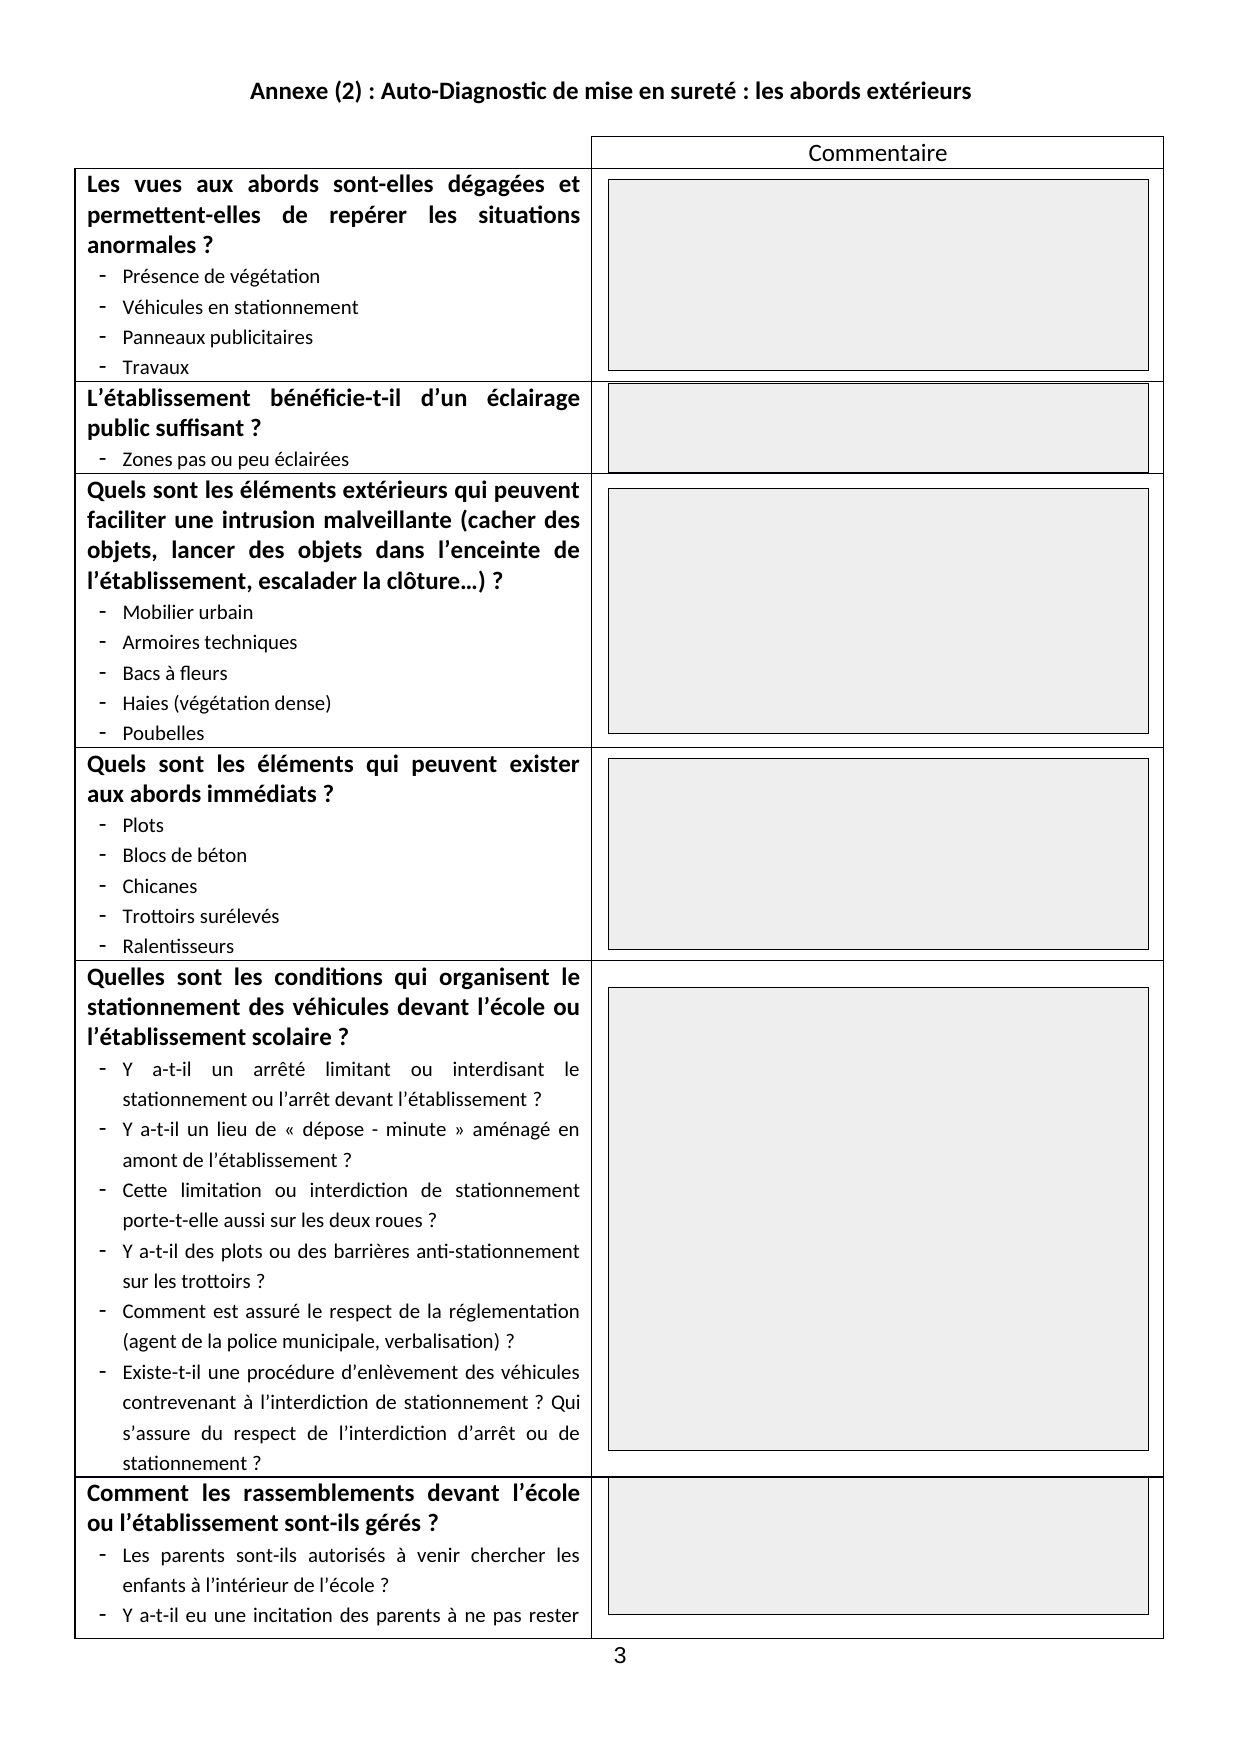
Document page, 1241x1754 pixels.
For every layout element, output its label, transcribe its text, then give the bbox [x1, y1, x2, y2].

table_cell [592, 1478, 1163, 1638]
table_cell Comment les rassemblements devant l’école ou l’établissement sont-ils gérés ? Les parents sont-ils autorisés à venir chercher les enfants à l’intérieur de l’école ? Y a-t-il eu une incitation des parents à ne pas rester [76, 1478, 591, 1638]
table_cell [592, 382, 1163, 473]
table_cell [592, 748, 1163, 960]
table_cell L’établissement bénéficie-t-il d’un éclairage public suffisant ? Zones pas ou peu éclairées [76, 382, 591, 473]
table_header Commentaire [592, 137, 1163, 168]
table_cell Quelles sont les conditions qui organisent le stationnement des véhicules devant l’école ou l’établissement scolaire ? Y a-t-il un arrêté limitant ou interdisant le stationnement ou l’arrêt devant l’établissement ? Y a-t-il un lieu de « dépose - minute » aménagé en amont de l’établissement ? Cette limitation ou interdiction de stationnement porte-t-elle aussi sur les deux roues ? Y a-t-il des plots ou des barrières anti-stationnement sur les trottoirs ? Comment est assuré le respect de la réglementation (agent de la police municipale, verbalisation) ? Existe-t-il une procédure d’enlèvement des véhicules contrevenant à l’interdiction de stationnement ? Qui s’assure du respect de l’interdiction d’arrêt ou de stationnement ? [76, 961, 591, 1476]
table_header [75, 136, 591, 168]
subtitle Annexe (2) : Auto-Diagnostic de mise en sureté : les abords extérieurs [180, 75, 1041, 106]
table_cell [592, 961, 1163, 1476]
table_cell [592, 169, 1163, 381]
table_cell [592, 474, 1163, 747]
table_cell Quels sont les éléments qui peuvent exister aux abords immédiats ? Plots Blocs de béton Chicanes Trottoirs surélevés Ralentisseurs [76, 748, 591, 960]
table_cell Les vues aux abords sont-elles dégagées et permettent-elles de repérer les situations anormales ? Présence de végétation Véhicules en stationnement Panneaux publicitaires Travaux [76, 169, 591, 381]
table_cell Quels sont les éléments extérieurs qui peuvent faciliter une intrusion malveillante (cacher des objets, lancer des objets dans l’enceinte de l’établissement, escalader la clôture…) ? Mobilier urbain Armoires techniques Bacs à fleurs Haies (végétation dense) Poubelles [76, 474, 591, 747]
